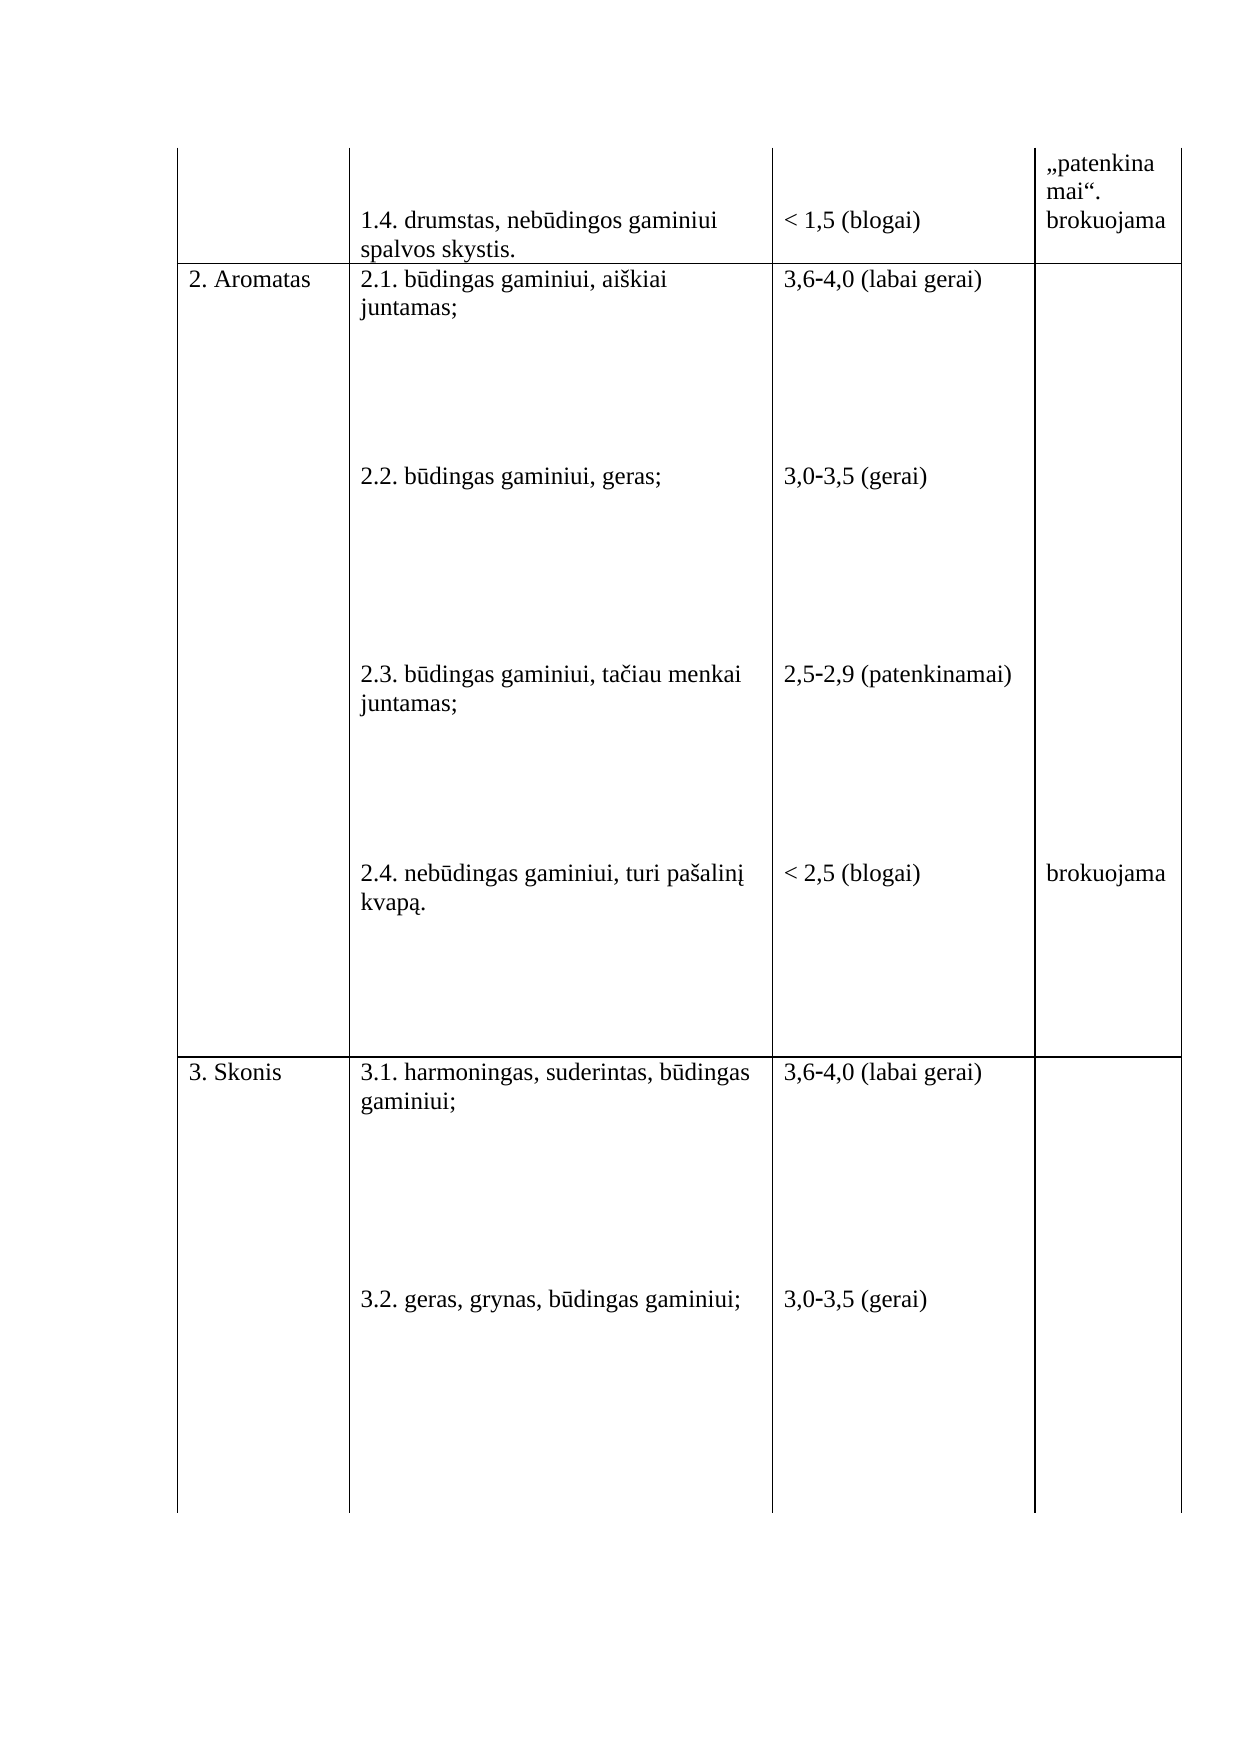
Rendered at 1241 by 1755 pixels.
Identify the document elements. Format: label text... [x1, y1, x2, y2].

table_cell 3,64,0 (labai gerai) [773, 264, 1034, 461]
table_cell 2. Aromatas [178, 264, 349, 461]
table_cell brokuojama [1036, 858, 1181, 1056]
table_cell [178, 1285, 349, 1513]
table_cell 3,64,0 (labai gerai) [773, 1058, 1034, 1284]
table_cell 3.2. geras, grynas, būdingas gaminiui; [350, 1285, 772, 1513]
table_cell [178, 461, 349, 659]
table_cell 2.2. būdingas gaminiui, geras; [350, 461, 772, 659]
table_cell 3,03,5 (gerai) [773, 461, 1034, 659]
table_cell brokuojama [1036, 205, 1181, 263]
table_cell [178, 205, 349, 263]
table_cell < 1,5 (blogai) [773, 205, 1034, 263]
table_cell 3. Skonis [178, 1058, 349, 1284]
table_cell 2.4. nebūdingas gaminiui, turi pašalinį kvapą. [350, 858, 772, 1056]
table_cell [1036, 1058, 1181, 1284]
table_cell „patenkinamai“. [1036, 148, 1181, 205]
table_cell [773, 148, 1034, 205]
table_cell 3.1. harmoningas, suderintas, būdingas gaminiui; [350, 1058, 772, 1284]
table_cell 2,52,9 (patenkinamai) [773, 660, 1034, 858]
table_cell [178, 148, 349, 205]
table_cell 3,03,5 (gerai) [773, 1285, 1034, 1513]
table_cell [1036, 660, 1181, 858]
table_cell 1.4. drumstas, nebūdingos gaminiui spalvos skystis. [350, 205, 772, 263]
table_cell [350, 148, 772, 205]
table_cell [1036, 461, 1181, 659]
table_cell [178, 660, 349, 858]
table_cell [178, 858, 349, 1056]
table_cell 2.3. būdingas gaminiui, tačiau menkai juntamas; [350, 660, 772, 858]
table_cell 2.1. būdingas gaminiui, aiškiai juntamas; [350, 264, 772, 461]
table_cell < 2,5 (blogai) [773, 858, 1034, 1056]
table_cell [1036, 1285, 1181, 1513]
table_cell [1036, 264, 1181, 461]
